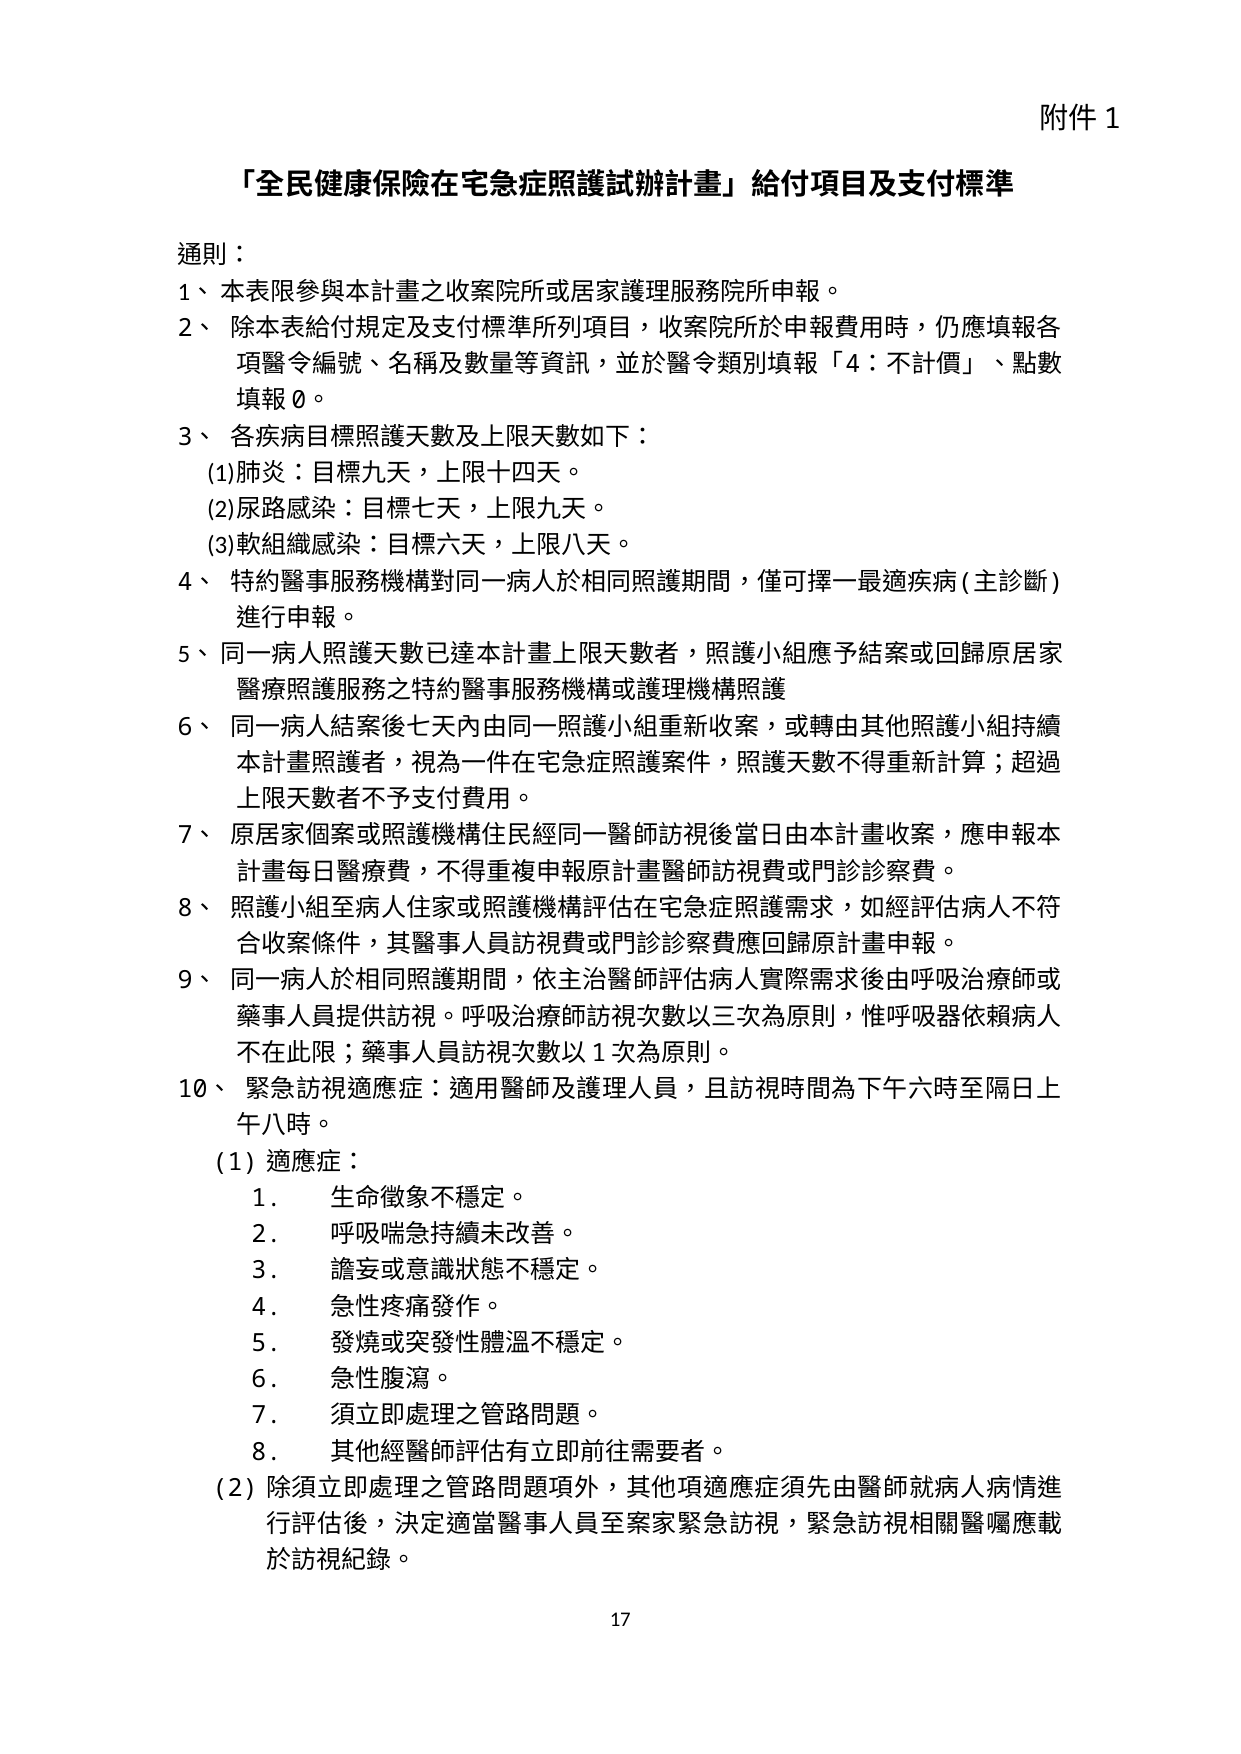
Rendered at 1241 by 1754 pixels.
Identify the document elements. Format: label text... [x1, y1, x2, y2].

list 適應症： [212, 1141, 1063, 1177]
list 緊急訪視適應症：適用醫師及護理人員，且訪視時間為下午六時至隔日上午八時。 [177, 1068, 1063, 1141]
list 特約醫事服務機構對同一病人於相同照護期間，僅可擇一最適疾病(主診斷)進行申報。 [177, 561, 1063, 633]
text 通則： [177, 235, 1063, 271]
text 附件1 [1039, 97, 1134, 136]
list 呼吸喘急持續未改善。 [251, 1213, 1063, 1250]
list 急性疼痛發作。 [251, 1286, 1063, 1322]
list 同一病人於相同照護期間，依主治醫師評估病人實際需求後由呼吸治療師或藥事人員提供訪視。呼吸治療師訪視次數以三次為原則，惟呼吸器依賴病人不在此限；藥事人員訪視次數以1次為原則。 [177, 960, 1063, 1068]
list 譫妄或意識狀態不穩定。 [251, 1250, 1063, 1286]
list 須立即處理之管路問題。 [251, 1395, 1063, 1431]
list 發燒或突發性體溫不穩定。 [251, 1322, 1063, 1358]
text [1024, 89, 1150, 147]
list 照護小組至病人住家或照護機構評估在宅急症照護需求，如經評估病人不符合收案條件，其醫事人員訪視費或門診診察費應回歸原計畫申報。 [177, 887, 1063, 960]
list 除本表給付規定及支付標準所列項目，收案院所於申報費用時，仍應填報各項醫令編號、名稱及數量等資訊，並於醫令類別填報「4：不計價」、點數填報0。 [177, 307, 1063, 416]
list 同一病人照護天數已達本計畫上限天數者，照護小組應予結案或回歸原居家醫療照護服務之特約醫事服務機構或護理機構照護 [177, 633, 1063, 706]
list 肺炎：目標九天，上限十四天。 [207, 452, 1063, 488]
list 其他經醫師評估有立即前往需要者。 [251, 1431, 1063, 1467]
list 原居家個案或照護機構住民經同一醫師訪視後當日由本計畫收案，應申報本計畫每日醫療費，不得重複申報原計畫醫師訪視費或門診診察費。 [177, 815, 1063, 887]
list 尿路感染：目標七天，上限九天。 [207, 488, 1063, 525]
list 急性腹瀉。 [251, 1358, 1063, 1395]
list 各疾病目標照護天數及上限天數如下： [177, 416, 1063, 452]
list 生命徵象不穩定。 [251, 1177, 1063, 1213]
list 除須立即處理之管路問題項外，其他項適應症須先由醫師就病人病情進行評估後，決定適當醫事人員至案家緊急訪視，緊急訪視相關醫囑應載於訪視紀錄。 [212, 1467, 1063, 1576]
text 「全民健康保險在宅急症照護試辦計畫」給付項目及支付標準 [177, 155, 1063, 205]
list 同一病人結案後七天內由同一照護小組重新收案，或轉由其他照護小組持續本計畫照護者，視為一件在宅急症照護案件，照護天數不得重新計算；超過上限天數者不予支付費用。 [177, 706, 1063, 815]
list 軟組織感染：目標六天，上限八天。 [207, 525, 1063, 561]
list 本表限參與本計畫之收案院所或居家護理服務院所申報。 [177, 271, 1063, 307]
